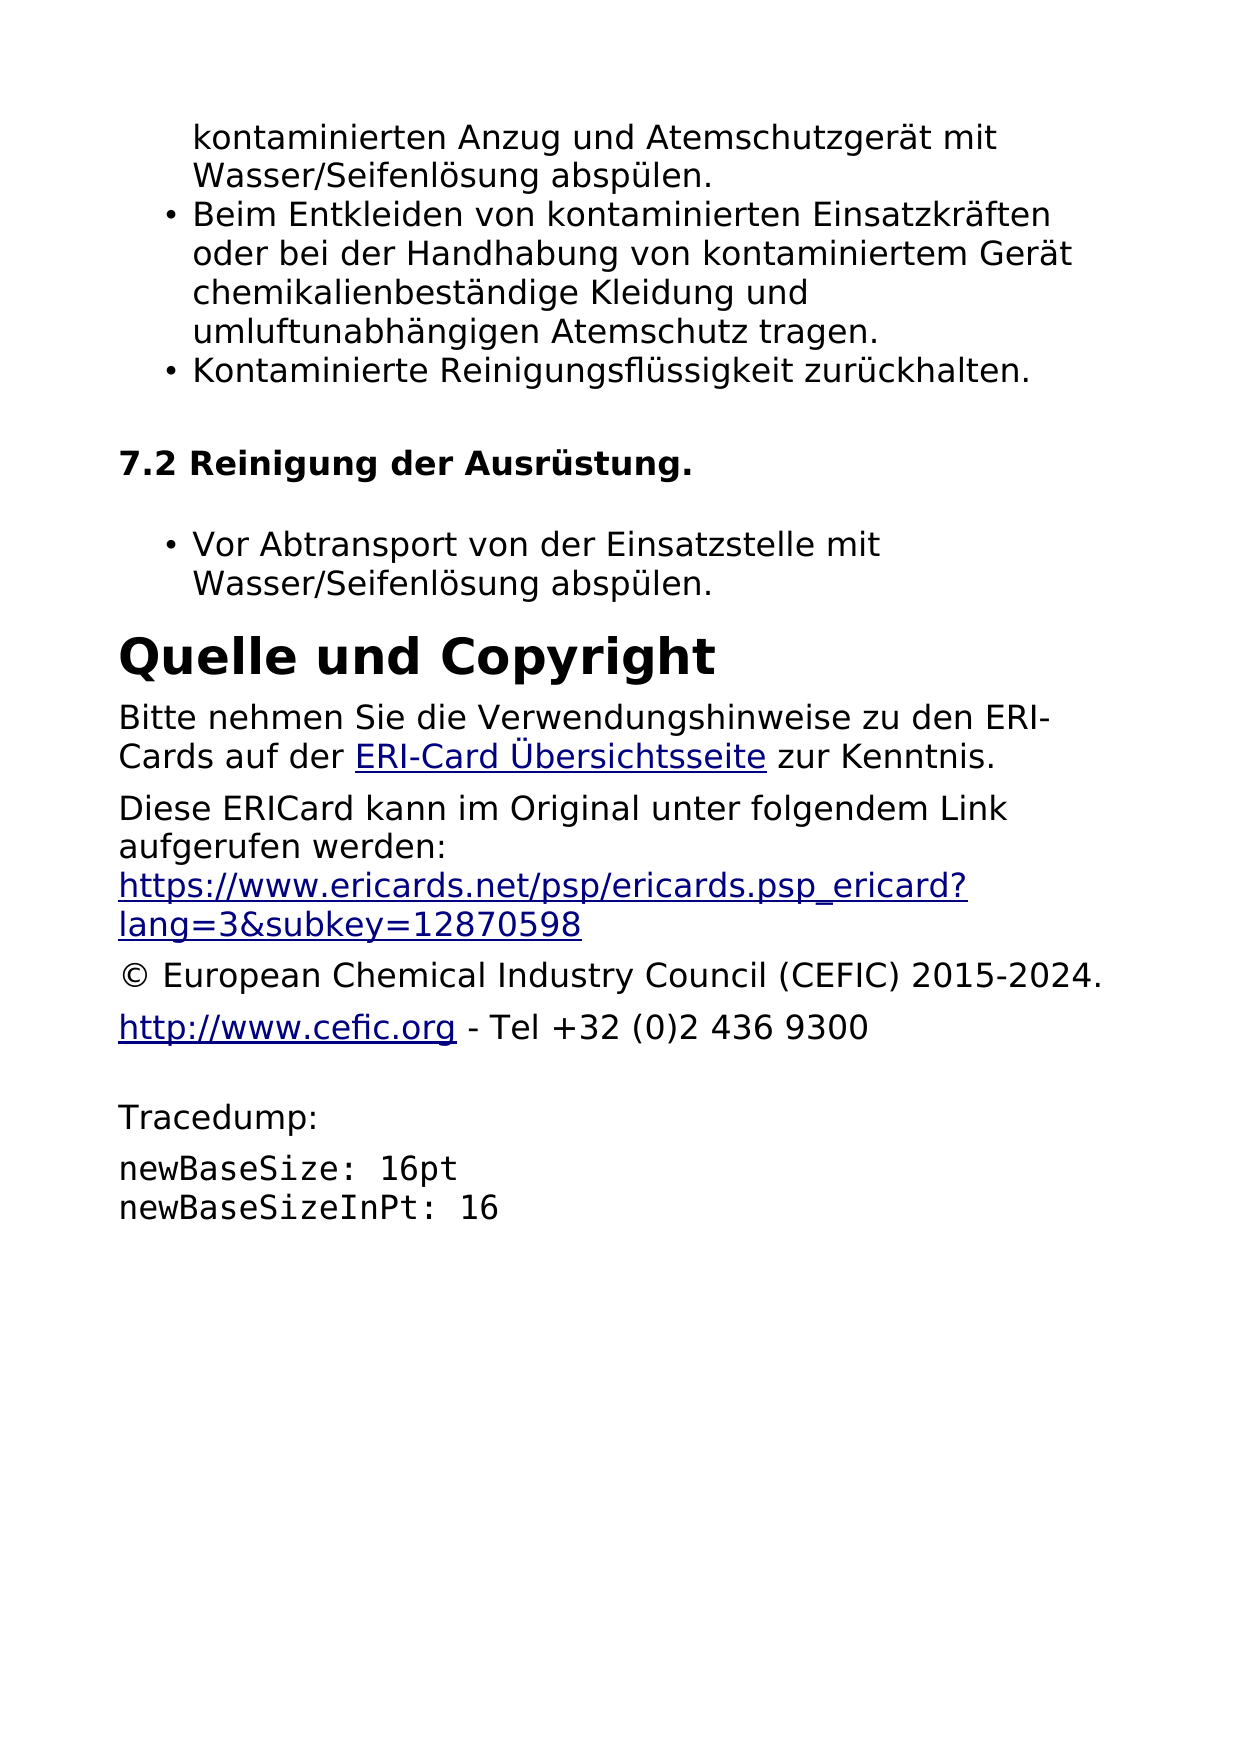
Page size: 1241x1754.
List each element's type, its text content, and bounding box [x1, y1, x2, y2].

text newBaseSize: 16pt newBaseSizeInPt: 16 [118, 1150, 1122, 1228]
text Diese ERICard kann im Original unter folgendem Link aufgerufen werden: https://www.ericards.net/psp/ericards.psp_ericard?lang=3&subkey=12870598 [118, 789, 1122, 944]
list Kontaminierte Reinigungsflüssigkeit zurückhalten. [177, 351, 1122, 390]
subtitle 7.2 Reinigung der Ausrüstung. [118, 444, 1122, 483]
text Bitte nehmen Sie die Verwendungshinweise zu den ERI-Cards auf der ERI-Card Übersichtsseite zur Kenntnis. [118, 699, 1122, 777]
list kontaminierten Anzug und Atemschutzgerät mit Wasser/Seifenlösung abspülen. [177, 118, 1122, 196]
subtitle Quelle und Copyright [118, 628, 1122, 686]
text Tracedump: [118, 1060, 1122, 1137]
list Beim Entkleiden von kontaminierten Einsatzkräften oder bei der Handhabung von kontaminiertem Gerät chemikalienbeständige Kleidung und umluftunabhängigen Atemschutz tragen. [177, 196, 1122, 351]
list Vor Abtransport von der Einsatzstelle mit Wasser/Seifenlösung abspülen. [177, 525, 1122, 603]
text © European Chemical Industry Council (CEFIC) 2015-2024. [118, 957, 1122, 996]
text http://www.cefic.org - Tel +32 (0)2 436 9300 [118, 1008, 1122, 1047]
